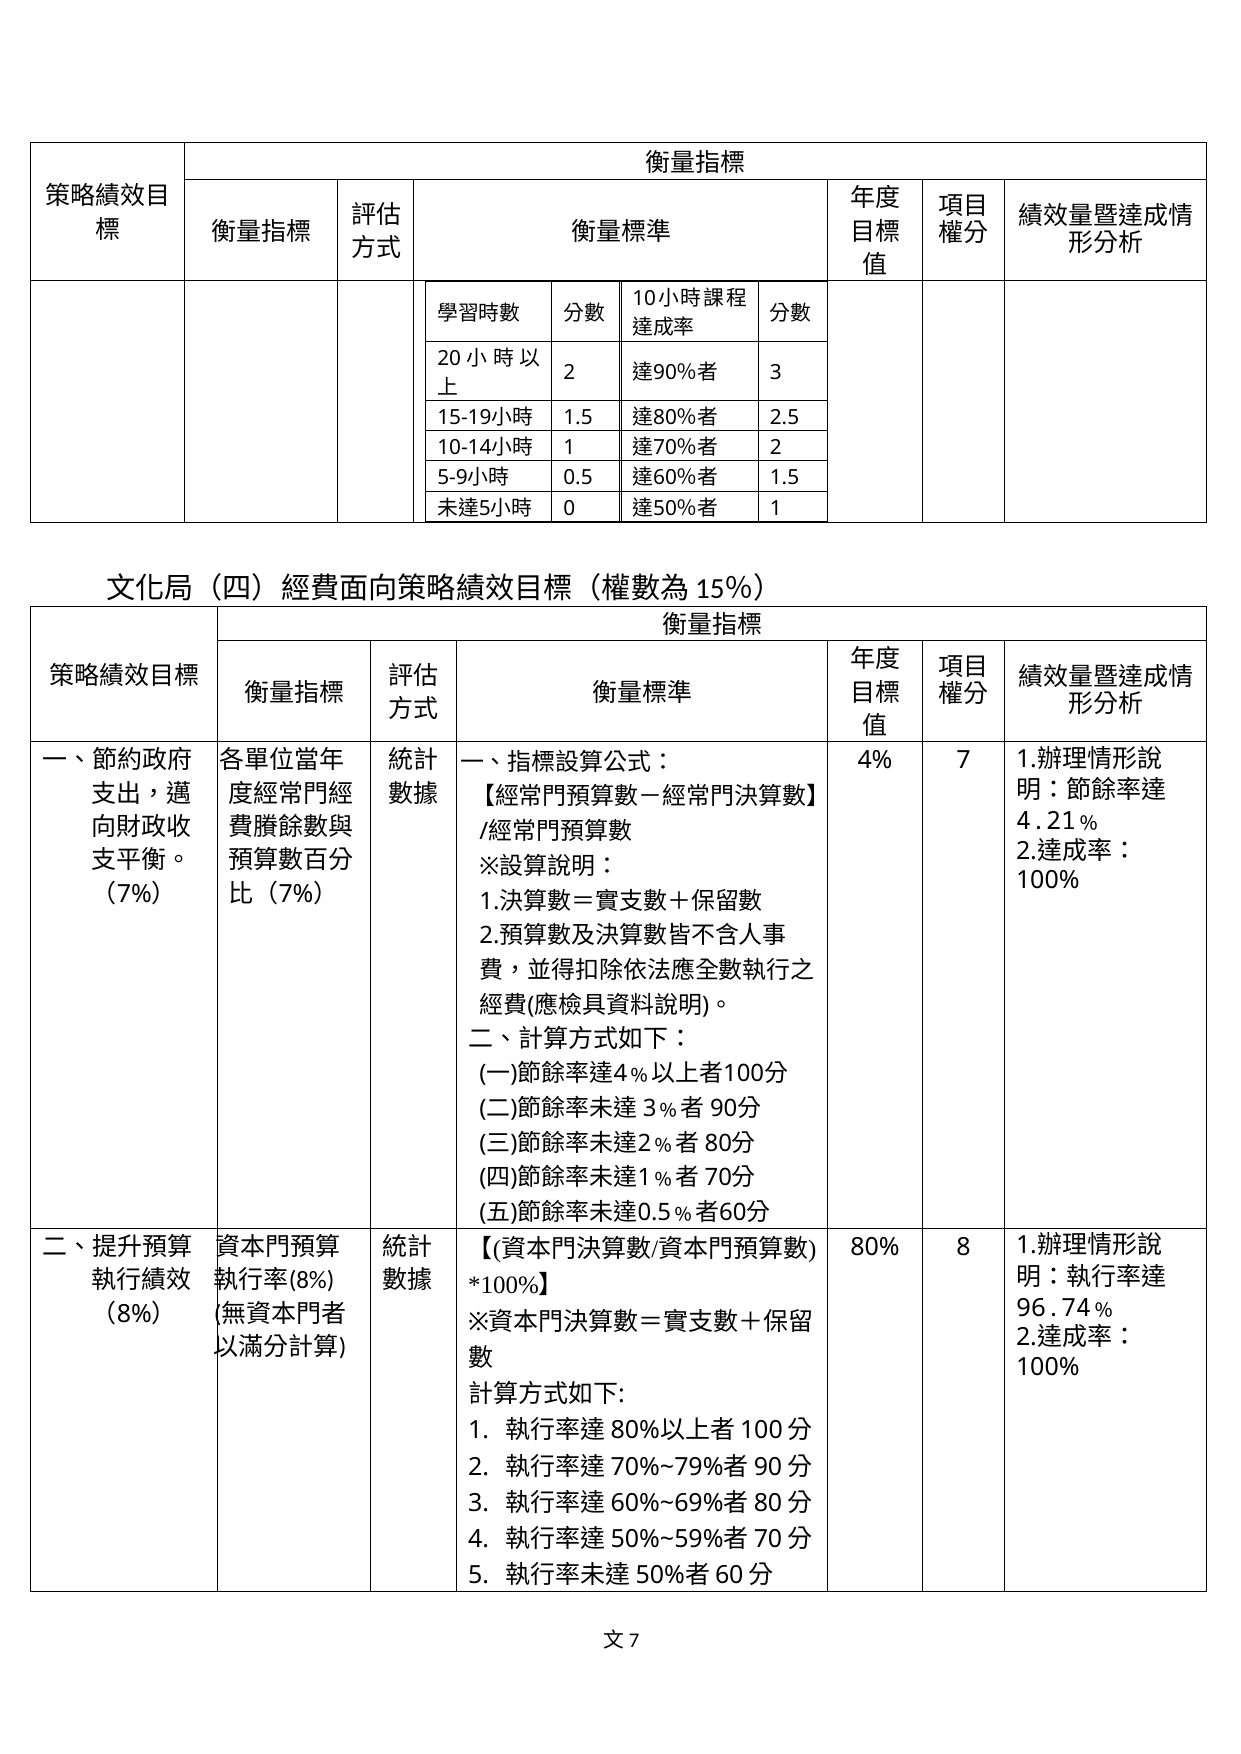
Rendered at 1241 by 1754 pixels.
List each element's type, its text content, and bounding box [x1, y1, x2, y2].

table_cell 統計數據 [371, 742, 456, 1228]
table_cell 80% [828, 1229, 922, 1591]
table_cell 衡量標準 [414, 180, 827, 280]
table_cell 15-19小時 [426, 401, 551, 430]
table_cell 未達5小時 [426, 492, 551, 521]
table_cell 績效量暨達成情形分析 [1005, 641, 1206, 741]
table_cell 5-9小時 [426, 461, 551, 491]
table_header 衡量指標 [218, 607, 1206, 640]
table_cell 8 [923, 1229, 1004, 1591]
table_cell 提升預算執行績效（8%） [31, 1229, 217, 1591]
table_cell 1.辦理情形說明：節餘率達4.21﹪ 2.達成率：100% [1005, 742, 1206, 1228]
table_cell 1 [552, 431, 619, 460]
table_cell [338, 281, 413, 522]
table_header 策略績效目標 [31, 143, 184, 280]
table_cell 項目權分 [923, 641, 1004, 741]
table_cell 衡量標準 [457, 641, 827, 741]
table_header 一、指標設算公式： 【經常門預算數－經常門決算數】/經常門預算數 ※設算說明： 1.決算數＝實支數＋保留數 2.預算數及決算數皆不含人事費，並得扣除依法應全數執行之經費(應檢具資料說明)。 [468, 742, 827, 1020]
table_cell 7 [923, 742, 1004, 1228]
table_cell [31, 281, 184, 522]
table_cell 1.5 [552, 401, 619, 430]
table_header 策略績效目標 [31, 607, 217, 741]
table_header 衡量指標 [185, 143, 1206, 179]
table_cell 年度 目標值 [828, 641, 922, 741]
table_cell 達90％者 [622, 342, 758, 400]
table_cell 績效量暨達成情形分析 [1005, 180, 1206, 280]
table_cell 0 [552, 492, 619, 521]
table_cell 2.5 [759, 401, 827, 430]
table_cell 10-14小時 [426, 431, 551, 460]
table_cell 二、計算方式如下： [457, 742, 827, 1228]
table_cell 達60％者 [622, 461, 758, 491]
table_header 分數 [759, 282, 827, 341]
table_cell 衡量指標 [218, 641, 370, 741]
table_cell [185, 281, 337, 522]
table_cell [1005, 281, 1206, 522]
table_cell [414, 281, 425, 522]
table_cell 評估方式 [371, 641, 456, 741]
table_cell [828, 281, 922, 522]
table_header (一)節餘率達4﹪以上者100分 (二)節餘率未達 3﹪者 90分 (三)節餘率未達2﹪者 80分 (四)節餘率未達1﹪者 70分 (五)節餘率未達0.5﹪者60分 [468, 1054, 802, 1228]
table_cell 各單位當年度經常門經費賸餘數與預算數百分比（7%） [218, 742, 370, 1228]
table_header 學習時數 [426, 282, 551, 341]
table_cell 達70％者 [622, 431, 758, 460]
table_cell 【(資本門決算數/資本門預算數)*100%】 ※資本門決算數＝實支數＋保留數 計算方式如下: 執行率達80%以上者100分 執行率達70%~79%者90分 執行率達60%~69%者80分 執行率達50%~59%者70分 執行率未達50%者60分 [457, 1229, 827, 1591]
table_cell 統計數據 [371, 1229, 456, 1591]
table_cell 1.5 [759, 461, 827, 491]
table_cell 4% [828, 742, 922, 1228]
table_cell 1 [759, 492, 827, 521]
table_cell 3 [759, 342, 827, 400]
table_header 10小時課程達成率 [622, 282, 758, 341]
table_cell 1.辦理情形說明：執行率達96.74﹪ 2.達成率：100% [1005, 1229, 1206, 1591]
table_cell 年度 目標值 [828, 180, 922, 280]
text 文化局（四）經費面向策略績效目標（權數為15％） [106, 568, 1137, 606]
table_cell 項目權分 [923, 180, 1004, 280]
table_cell 節約政府支出，邁向財政收支平衡。（7%） [31, 742, 217, 1228]
table_cell 衡量指標 [185, 180, 337, 280]
table_cell 20小時以上 [426, 342, 551, 400]
table_cell 2 [552, 342, 619, 400]
table_cell 評估方式 [338, 180, 413, 280]
table_cell 達80％者 [622, 401, 758, 430]
table_header 分數 [552, 282, 619, 341]
table_cell 達50％者 [622, 492, 758, 521]
table_cell 資本門預算執行率(8%)(無資本門者以滿分計算) [218, 1229, 370, 1591]
table_cell [923, 281, 1004, 522]
table_cell 0.5 [552, 461, 619, 491]
table_cell 2 [759, 431, 827, 460]
